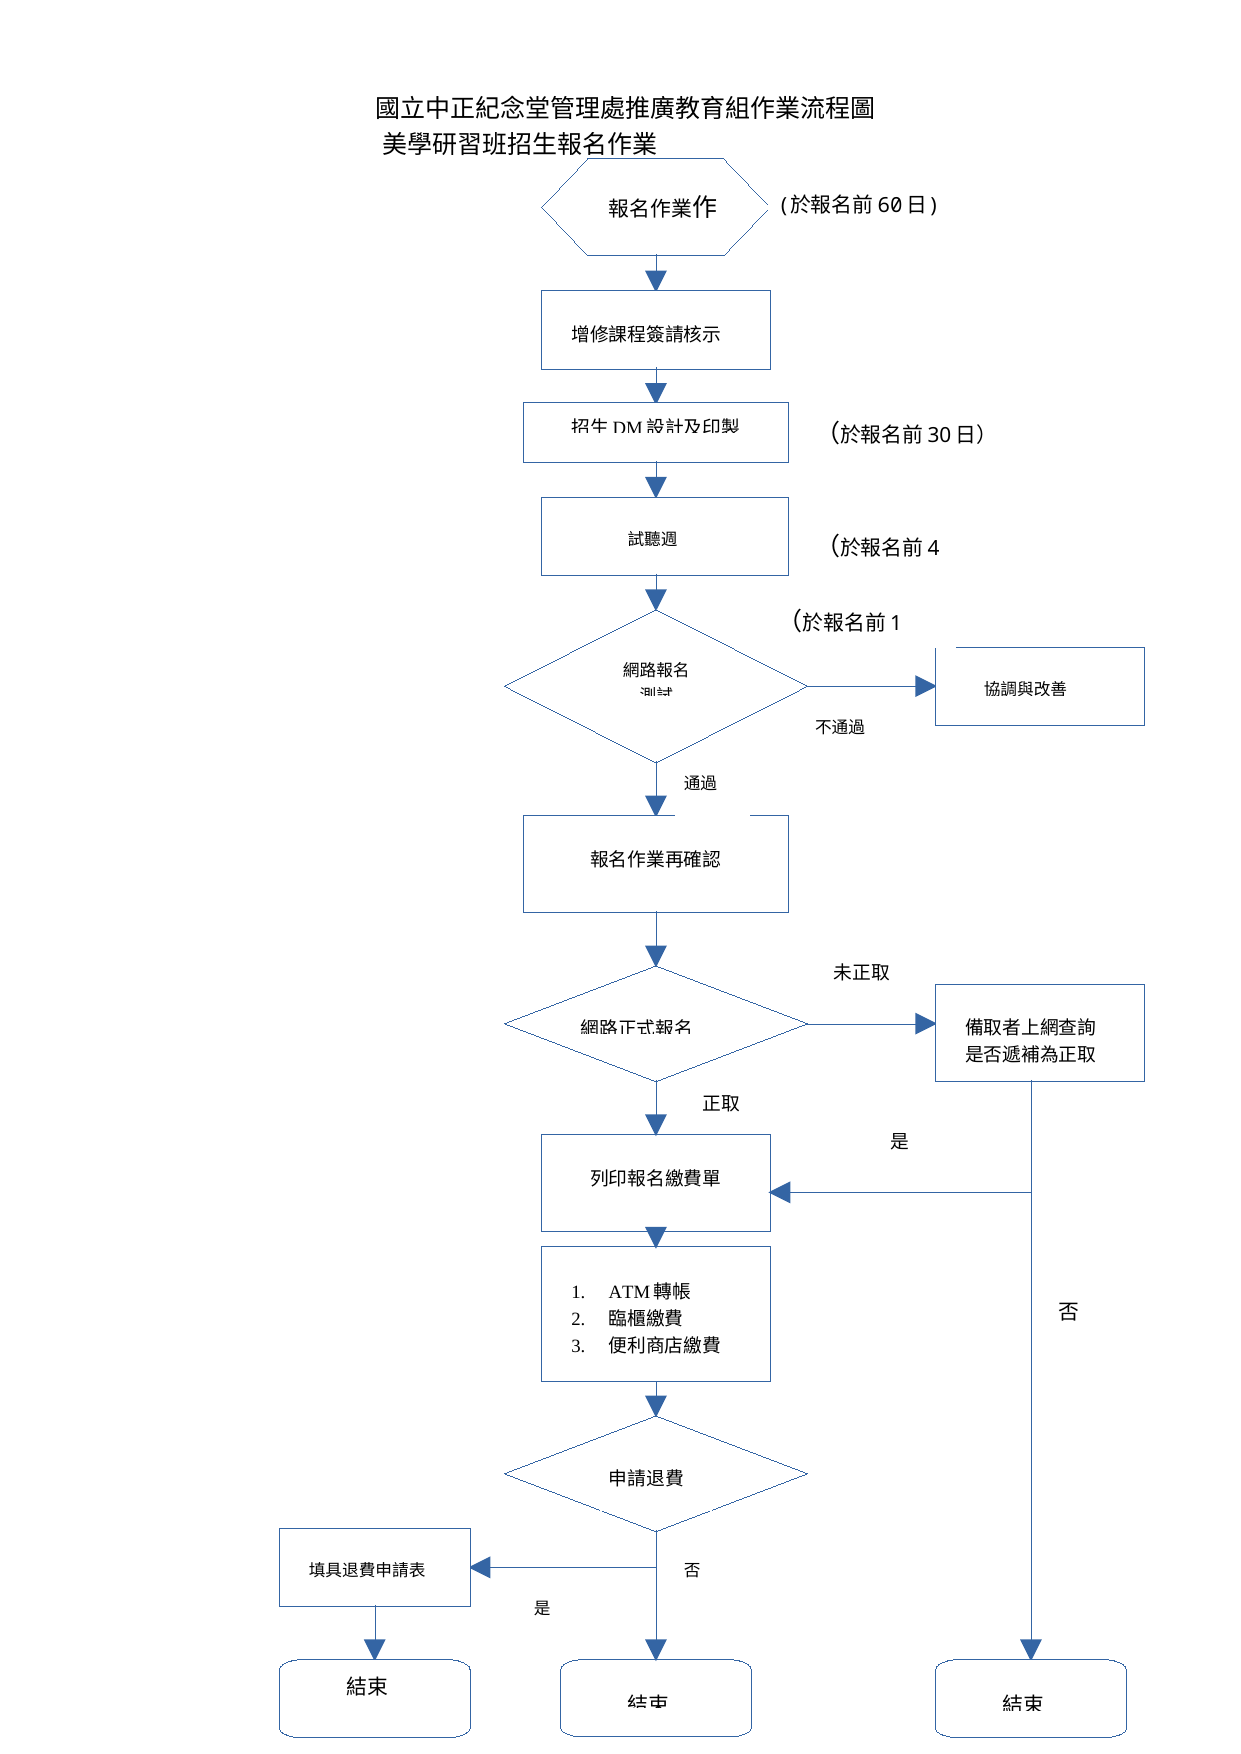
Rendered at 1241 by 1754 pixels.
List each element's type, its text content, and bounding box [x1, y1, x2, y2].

text 結束 [346, 1670, 403, 1700]
text 結束 [1002, 1688, 1078, 1711]
text 通過 [683, 770, 741, 794]
text 是 [890, 1126, 928, 1153]
text 否 [683, 1557, 722, 1582]
text 填具退費申請表 [308, 1557, 441, 1582]
text (於報名前60日) [777, 189, 947, 219]
text 協調與改善 [983, 676, 1097, 696]
text 備取者上網查詢 [965, 1013, 1116, 1040]
text 不通過 [815, 714, 891, 738]
text 試聽週 [627, 526, 703, 546]
text 否 [1058, 1295, 1097, 1325]
text 是否遞補為正取 [965, 1040, 1116, 1067]
text （於報名前1週） [777, 601, 947, 639]
list 臨櫃繳費 [571, 1303, 741, 1331]
text 增修課程簽請核示 [571, 319, 741, 346]
text 是 [533, 1595, 571, 1619]
text 網路正式報名 [571, 1014, 722, 1033]
text （於報名前30日） [815, 414, 1041, 450]
list 便利商店繳費 [571, 1331, 741, 1358]
text 列印報名繳費單 [590, 1164, 741, 1191]
text 測試 [608, 682, 703, 696]
text 未正取 [833, 957, 909, 985]
text 招生DM設計及印製 [571, 413, 759, 433]
text 報名作業作業 [608, 188, 722, 226]
text 申請退費 [608, 1464, 703, 1491]
text 網路報名 [608, 657, 703, 682]
text 報名作業再確認 [590, 845, 759, 872]
list ATM轉帳 [571, 1276, 741, 1303]
text 正取 [702, 1089, 759, 1116]
text 結束 [627, 1688, 703, 1708]
text （於報名前4週） [815, 526, 984, 565]
